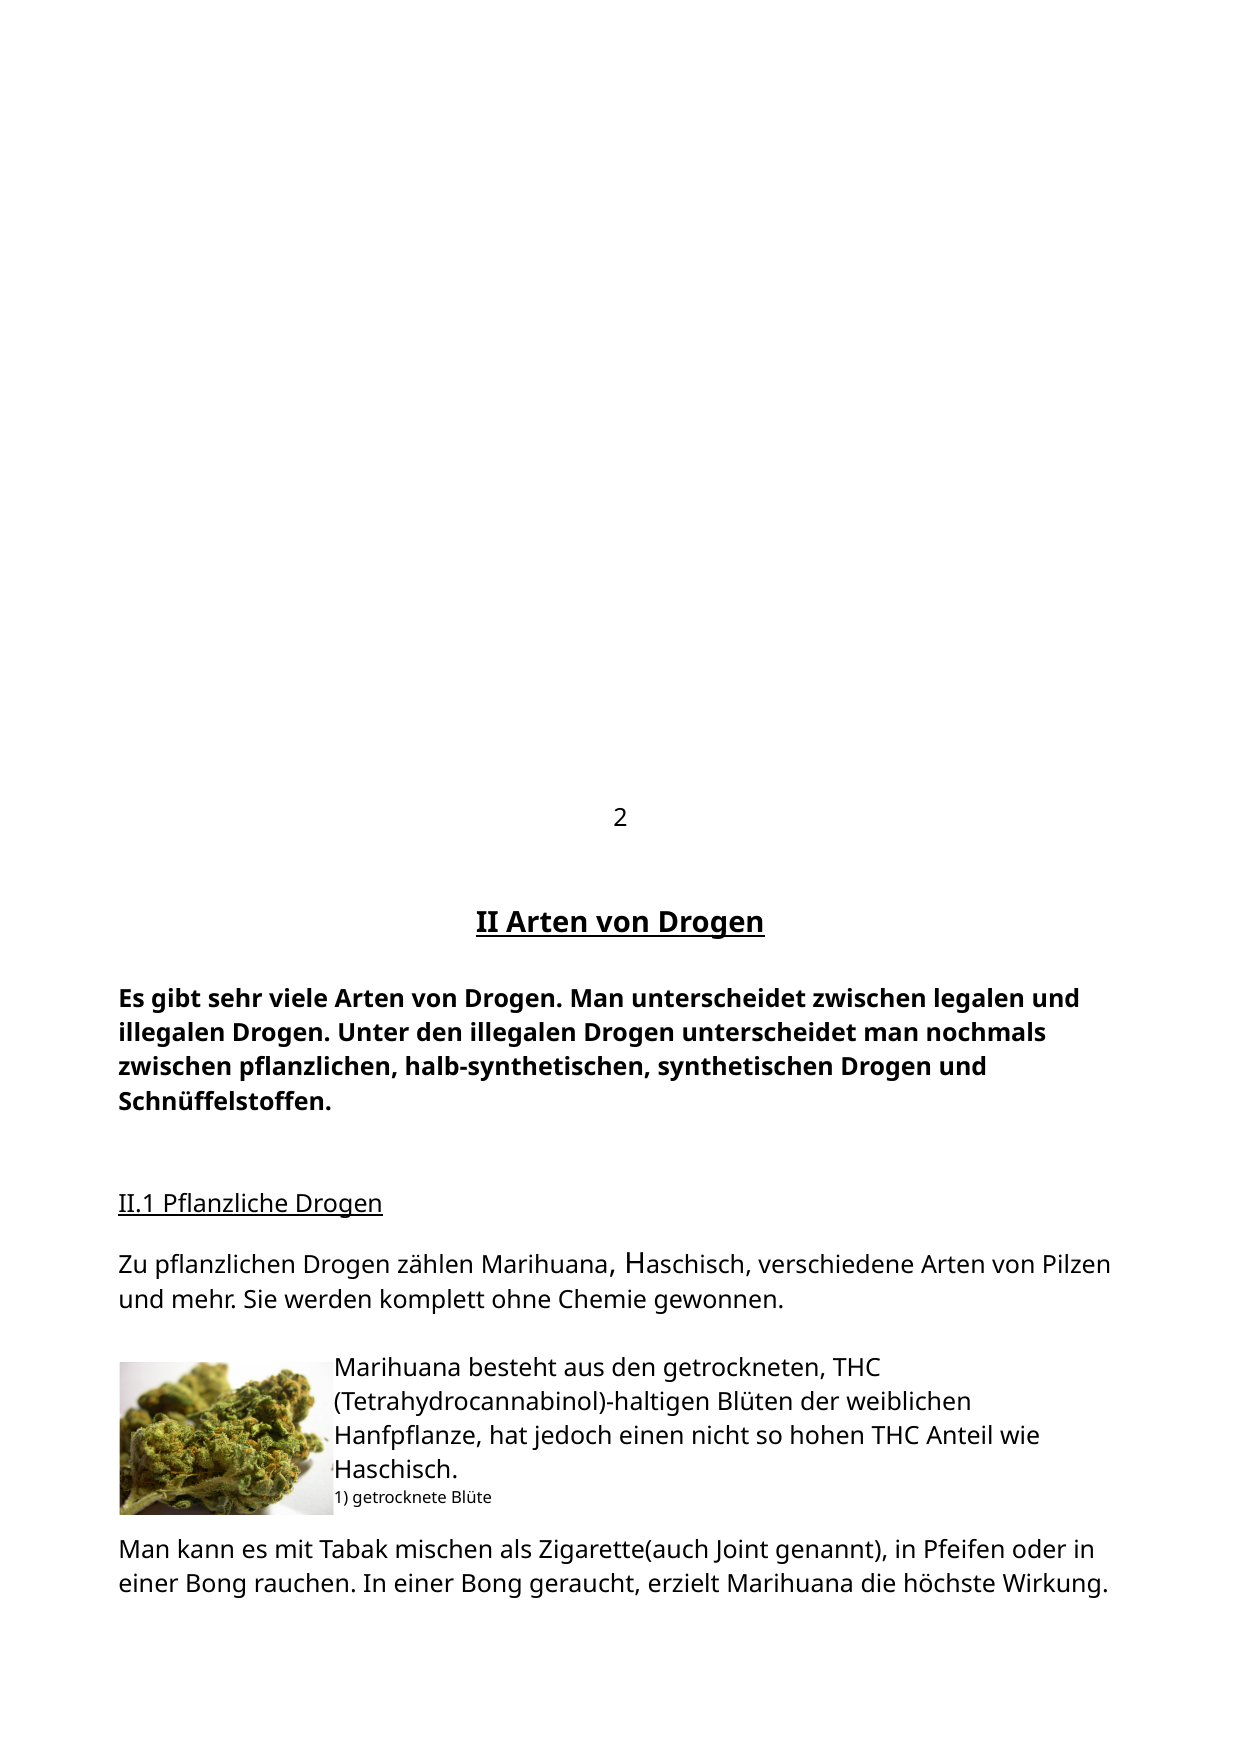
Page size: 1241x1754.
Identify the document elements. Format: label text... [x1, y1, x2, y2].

text Zu pflanzlichen Drogen zählen Marihuana, Haschisch, verschiedene Arten von Pilzen und mehr. Sie werden komplett ohne Chemie gewonnen. [118, 1242, 1122, 1316]
text Es gibt sehr viele Arten von Drogen. Man unterscheidet zwischen legalen und illegalen Drogen. Unter den illegalen Drogen unterscheidet man nochmals zwischen pflanzlichen, halb-synthetischen, synthetischen Drogen und Schnüffelstoffen. [118, 981, 1122, 1117]
text Marihuana besteht aus den getrockneten, THC (Tetrahydrocannabinol)-haltigen Blüten der weiblichen Hanfpflanze, hat jedoch einen nicht so hohen THC Anteil wie Haschisch. [118, 1350, 1122, 1486]
text Man kann es mit Tabak mischen als Zigarette(auch Joint genannt), in Pfeifen oder in einer Bong rauchen. In einer Bong geraucht, erzielt Marihuana die höchste Wirkung. [118, 1532, 1122, 1600]
text II Arten von Drogen [118, 902, 1122, 941]
text 1) getrocknete Blüte [334, 1486, 1122, 1509]
text 2 [118, 799, 1122, 833]
picture [119, 1362, 334, 1515]
text II.1 Pflanzliche Drogen [118, 1185, 1122, 1219]
